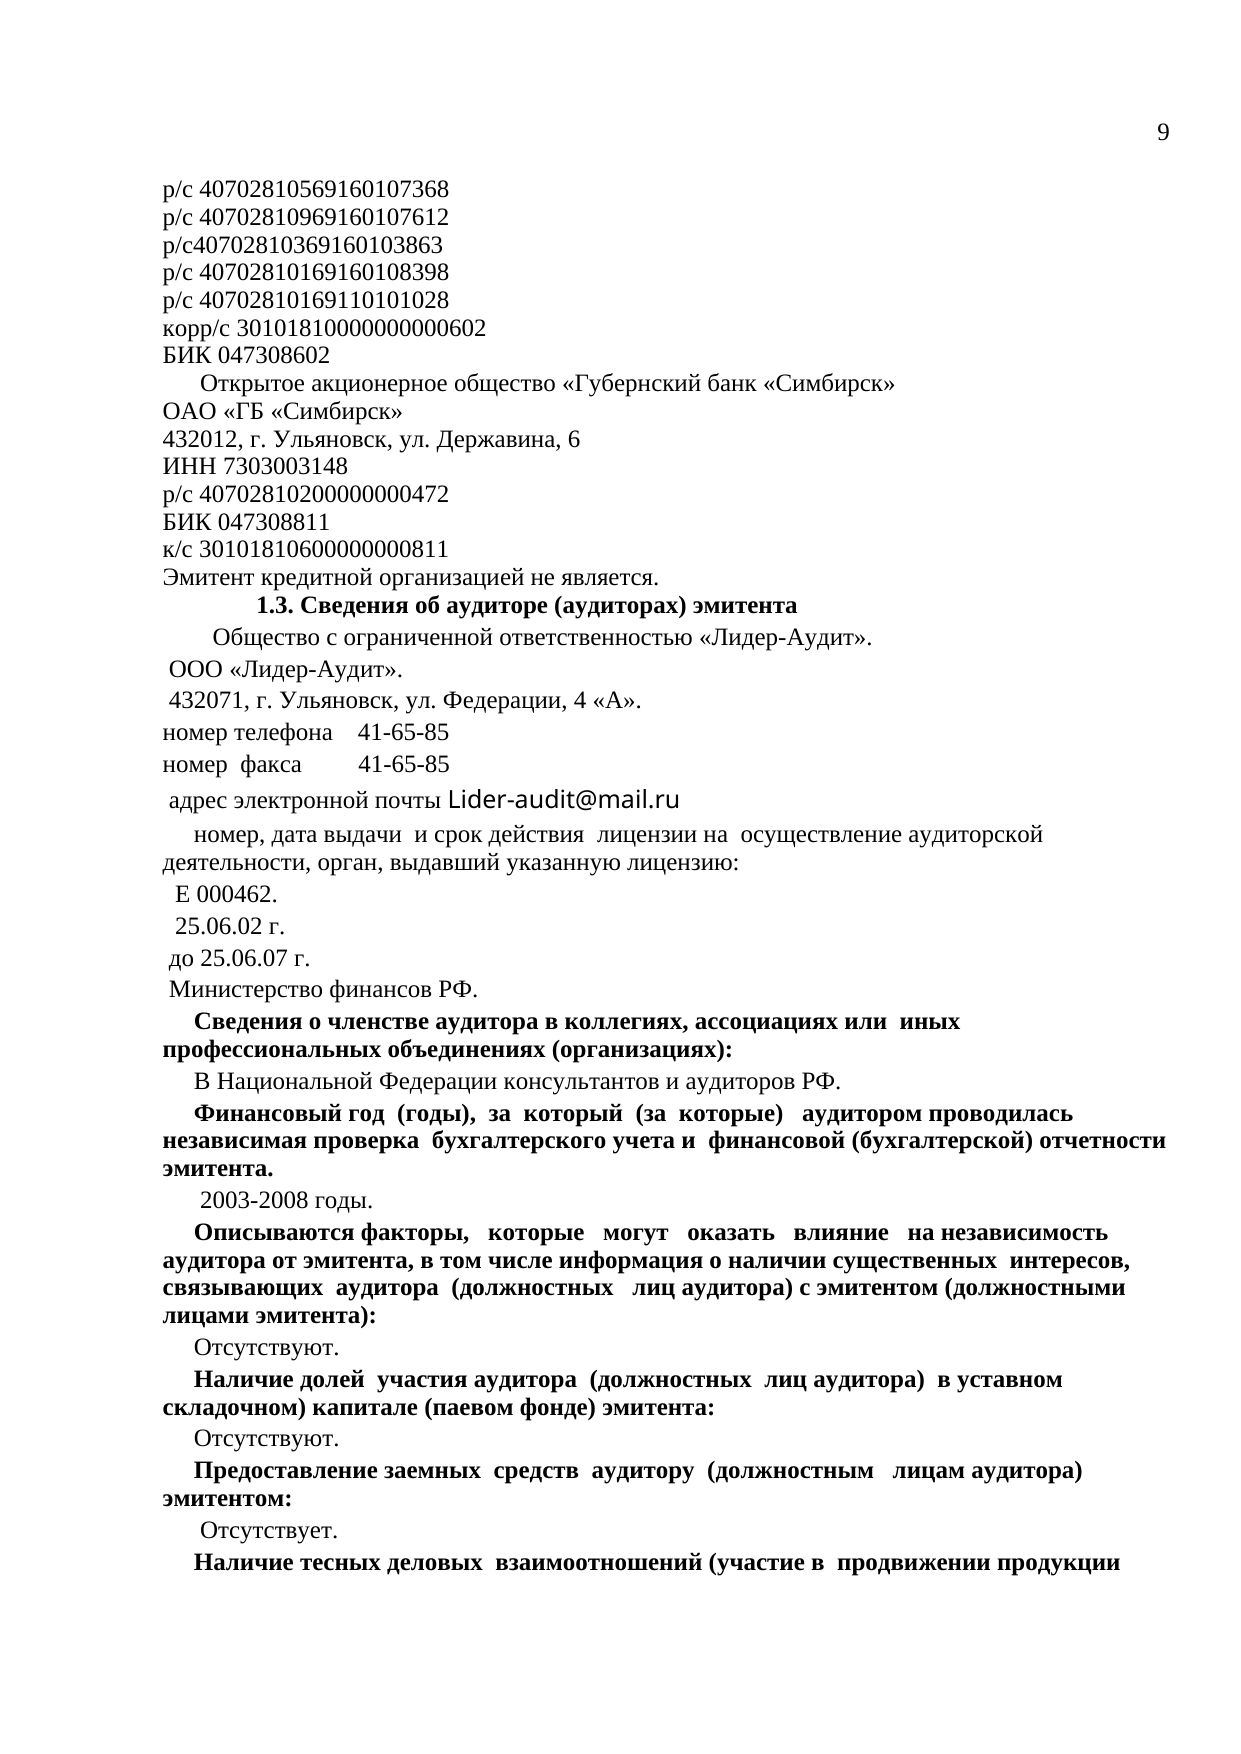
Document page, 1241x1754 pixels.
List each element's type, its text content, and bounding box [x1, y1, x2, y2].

text Сведения о членстве аудитора в коллегиях, ассоциациях или иных профессиональных объединениях (организациях): [162, 1007, 1169, 1063]
text до 25.06.07 г. [162, 944, 1169, 971]
text Описываются факторы, которые могут оказать влияние на независимость аудитора от эмитента, в том числе информация о наличии существенных интересов, связывающих аудитора (должностных лиц аудитора) с эмитентом (должностными лицами эмитента): [162, 1218, 1169, 1329]
text р/с 40702810169160108398 [162, 258, 1169, 286]
text Наличие тесных деловых взаимоотношений (участие в продвижении продукции [162, 1548, 1169, 1576]
text р/с 40702810169110101028 [162, 286, 1169, 314]
text номер телефона 41-65-85 [162, 718, 1169, 746]
text 432012, г. Ульяновск, ул. Державина, 6 [162, 425, 1169, 452]
text Эмитент кредитной организацией не является. [162, 563, 1169, 591]
text Открытое акционерное общество «Губернский банк «Симбирск» [162, 369, 1169, 397]
text БИК 047308811 [162, 508, 1169, 536]
text р/с 40702810969160107612 [162, 203, 1169, 231]
text 25.06.02 г. [162, 912, 1169, 939]
text 432071, г. Ульяновск, ул. Федерации, 4 «А». [162, 687, 1169, 714]
text Финансовый год (годы), за который (за которые) аудитором проводилась независимая проверка бухгалтерского учета и финансовой (бухгалтерской) отчетности эмитента. [162, 1099, 1169, 1182]
text 2003-2008 годы. [162, 1186, 1169, 1214]
text Министерство финансов РФ. [162, 976, 1169, 1003]
text Е 000462. [162, 880, 1169, 908]
text ООО «Лидер-Аудит». [162, 655, 1169, 682]
text номер факса 41-65-85 [162, 750, 1169, 778]
text номер, дата выдачи и срок действия лицензии на осуществление аудиторской деятельности, орган, выдавший указанную лицензию: [162, 820, 1169, 876]
text р/с 40702810569160107368 [162, 175, 1169, 203]
text Предоставление заемных средств аудитору (должностным лицам аудитора) эмитентом: [162, 1456, 1169, 1512]
text Отсутствуют. [162, 1424, 1169, 1452]
text корр/с 30101810000000000602 [162, 314, 1169, 342]
text Наличие долей участия аудитора (должностных лиц аудитора) в уставном складочном) капитале (паевом фонде) эмитента: [162, 1365, 1169, 1420]
text 1.3. Сведения об аудиторе (аудиторах) эмитента [162, 591, 1169, 619]
text Отсутствуют. [162, 1333, 1169, 1361]
text В Национальной Федерации консультантов и аудиторов РФ. [162, 1067, 1169, 1095]
text Общество с ограниченной ответственностью «Лидер-Аудит». [162, 623, 1169, 651]
text ИНН 7303003148 [162, 452, 1169, 480]
text р/с40702810369160103863 [162, 231, 1169, 258]
text адрес электронной почты Lider-audit@mail.ru [162, 782, 1169, 816]
text БИК 047308602 [162, 342, 1169, 369]
text р/с 40702810200000000472 [162, 480, 1169, 508]
text Отсутствует. [162, 1516, 1169, 1544]
text ОАО «ГБ «Симбирск» [162, 397, 1169, 425]
text к/с 30101810600000000811 [162, 536, 1169, 563]
